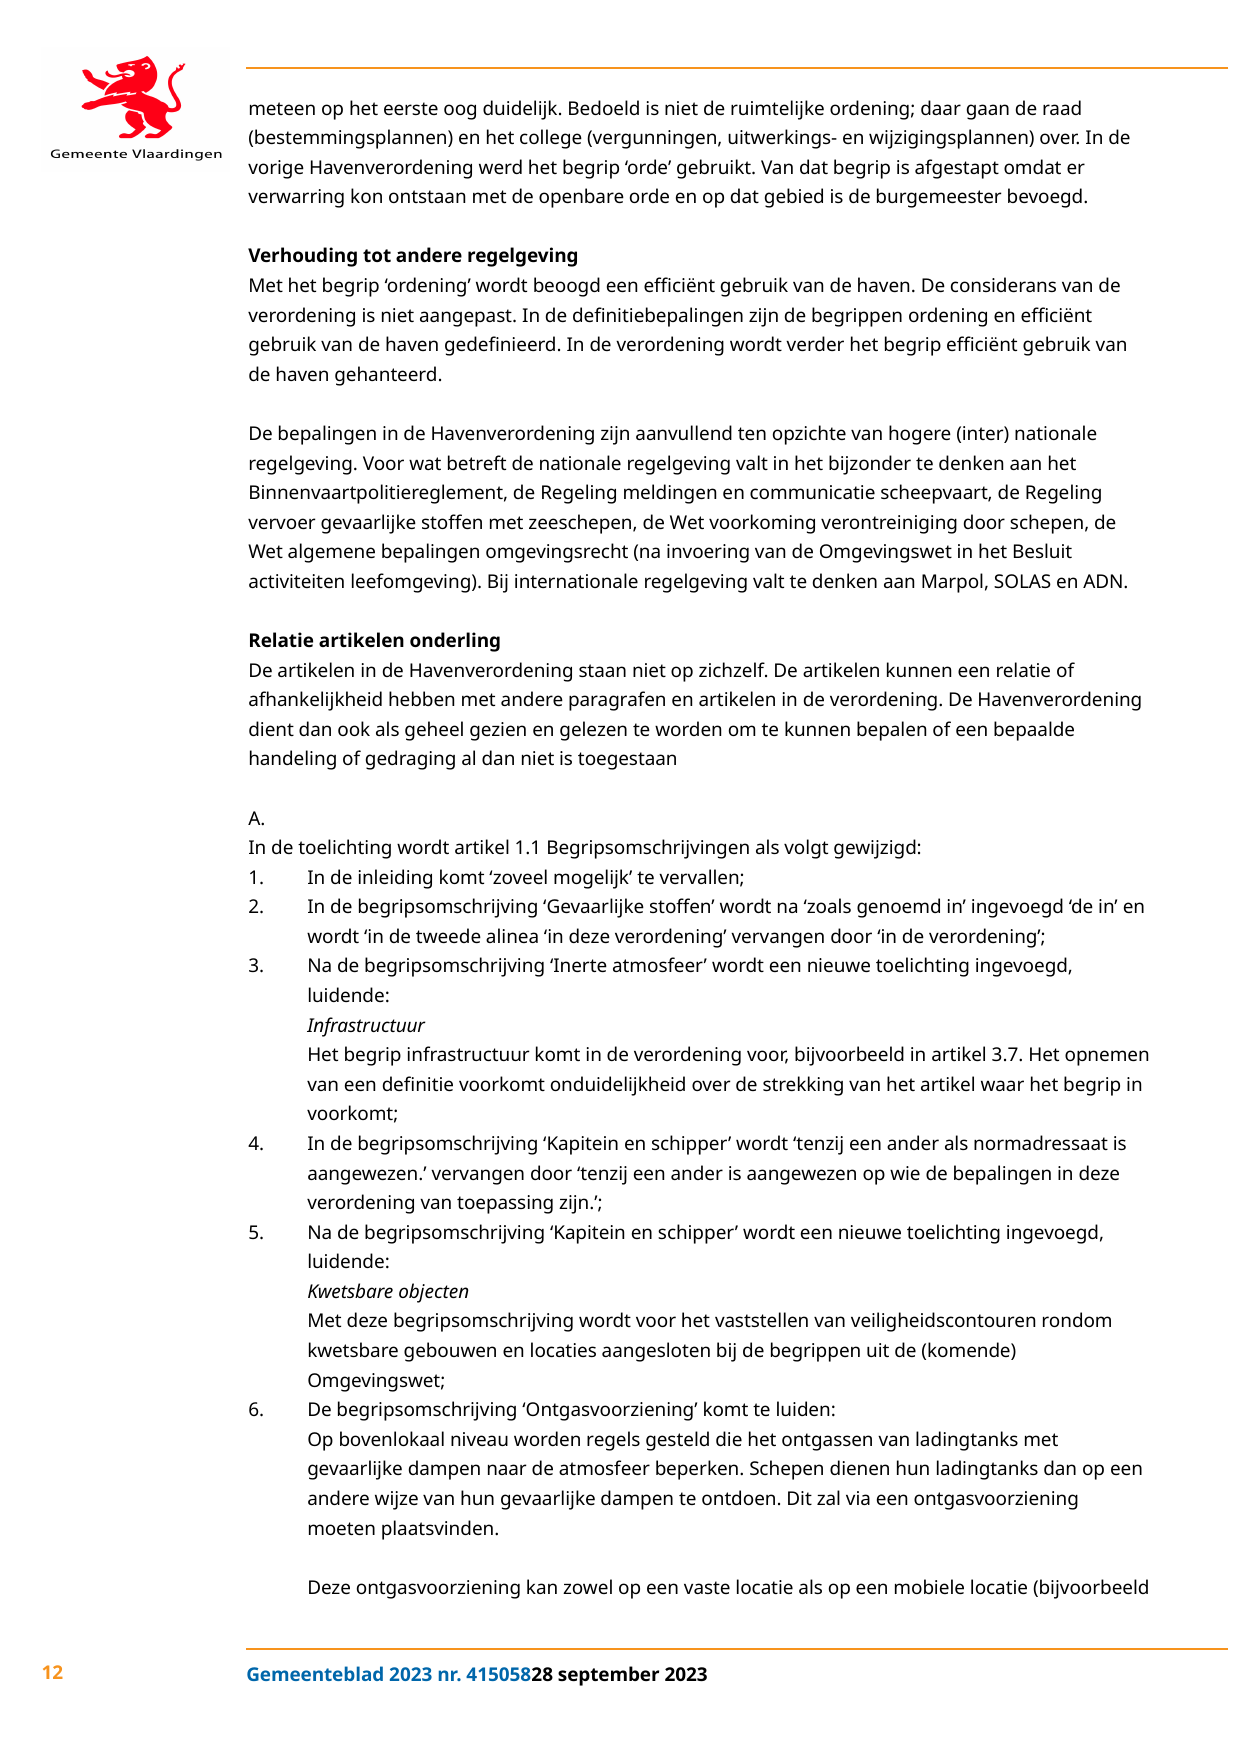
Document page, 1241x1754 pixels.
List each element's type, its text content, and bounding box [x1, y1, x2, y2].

list Deze ontgasvoorziening kan zowel op een vaste locatie als op een mobiele locatie (bijvoorbeeld [248, 1574, 1152, 1600]
text A. [248, 805, 1152, 831]
list Op bovenlokaal niveau worden regels gesteld die het ontgassen van ladingtanks met gevaarlijke dampen naar de atmosfeer beperken. Schepen dienen hun ladingtanks dan op een andere wijze van hun gevaarlijke dampen te ontdoen. Dit zal via een ontgasvoorziening moeten plaatsvinden. [248, 1426, 1152, 1541]
list De begripsomschrijving ‘Ontgasvoorziening’ komt te luiden: [248, 1396, 1152, 1422]
list In de inleiding komt ‘zoveel mogelijk’ te vervallen; [248, 864, 1152, 890]
list Het begrip infrastructuur komt in de verordening voor, bijvoorbeeld in artikel 3.7. Het opnemen van een definitie voorkomt onduidelijkheid over de strekking van het artikel waar het begrip in voorkomt; [248, 1041, 1152, 1126]
list Infrastructuur [248, 1012, 1152, 1038]
text In de toelichting wordt artikel 1.1 Begripsomschrijvingen als volgt gewijzigd: [248, 834, 1152, 860]
text meteen op het eerste oog duidelijk. Bedoeld is niet de ruimtelijke ordening; daar gaan de raad (bestemmingsplannen) en het college (vergunningen, uitwerkings- en wijzigingsplannen) over. In de vorige Havenverordening werd het begrip ‘orde’ gebruikt. Van dat begrip is afgestapt omdat er verwarring kon ontstaan met de openbare orde en op dat gebied is de burgemeester bevoegd. [248, 95, 1152, 209]
list In de begripsomschrijving ‘Kapitein en schipper’ wordt ‘tenzij een ander als normadressaat is aangewezen.’ vervangen door ‘tenzij een ander is aangewezen op wie de bepalingen in deze verordening van toepassing zijn.’; [248, 1130, 1152, 1215]
text De bepalingen in de Havenverordening zijn aanvullend ten opzichte van hogere (inter) nationale regelgeving. Voor wat betreft de nationale regelgeving valt in het bijzonder te denken aan het Binnenvaartpolitiereglement, de Regeling meldingen en communicatie scheepvaart, de Regeling vervoer gevaarlijke stoffen met zeeschepen, de Wet voorkoming verontreiniging door schepen, de Wet algemene bepalingen omgevingsrecht (na invoering van de Omgevingswet in het Besluit activiteiten leefomgeving). Bij internationale regelgeving valt te denken aan Marpol, SOLAS en ADN. [248, 420, 1152, 594]
list Met deze begripsomschrijving wordt voor het vaststellen van veiligheidscontouren rondom kwetsbare gebouwen en locaties aangesloten bij de begrippen uit de (komende) Omgevingswet; [248, 1308, 1152, 1393]
text Relatie artikelen onderling [248, 627, 1152, 653]
list Kwetsbare objecten [248, 1278, 1152, 1304]
text Met het begrip ‘ordening’ wordt beoogd een efficiënt gebruik van de haven. De considerans van de verordening is niet aangepast. In de definitiebepalingen zijn de begrippen ordening en efficiënt gebruik van de haven gedefinieerd. In de verordening wordt verder het begrip efficiënt gebruik van de haven gehanteerd. [248, 272, 1152, 387]
text Verhouding tot andere regelgeving [248, 243, 1152, 268]
list Na de begripsomschrijving ‘Kapitein en schipper’ wordt een nieuwe toelichting ingevoegd, luidende: [248, 1219, 1152, 1274]
list Na de begripsomschrijving ‘Inerte atmosfeer’ wordt een nieuwe toelichting ingevoegd, luidende: [248, 953, 1152, 1008]
picture [41, 47, 231, 172]
text De artikelen in de Havenverordening staan niet op zichzelf. De artikelen kunnen een relatie of afhankelijkheid hebben met andere paragrafen en artikelen in de verordening. De Havenverordening dient dan ook als geheel gezien en gelezen te worden om te kunnen bepalen of een bepaalde handeling of gedraging al dan niet is toegestaan [248, 657, 1152, 771]
list In de begripsomschrijving ‘Gevaarlijke stoffen’ wordt na ‘zoals genoemd in’ ingevoegd ‘de in’ en wordt ‘in de tweede alinea ‘in deze verordening’ vervangen door ‘in de verordening’; [248, 893, 1152, 949]
